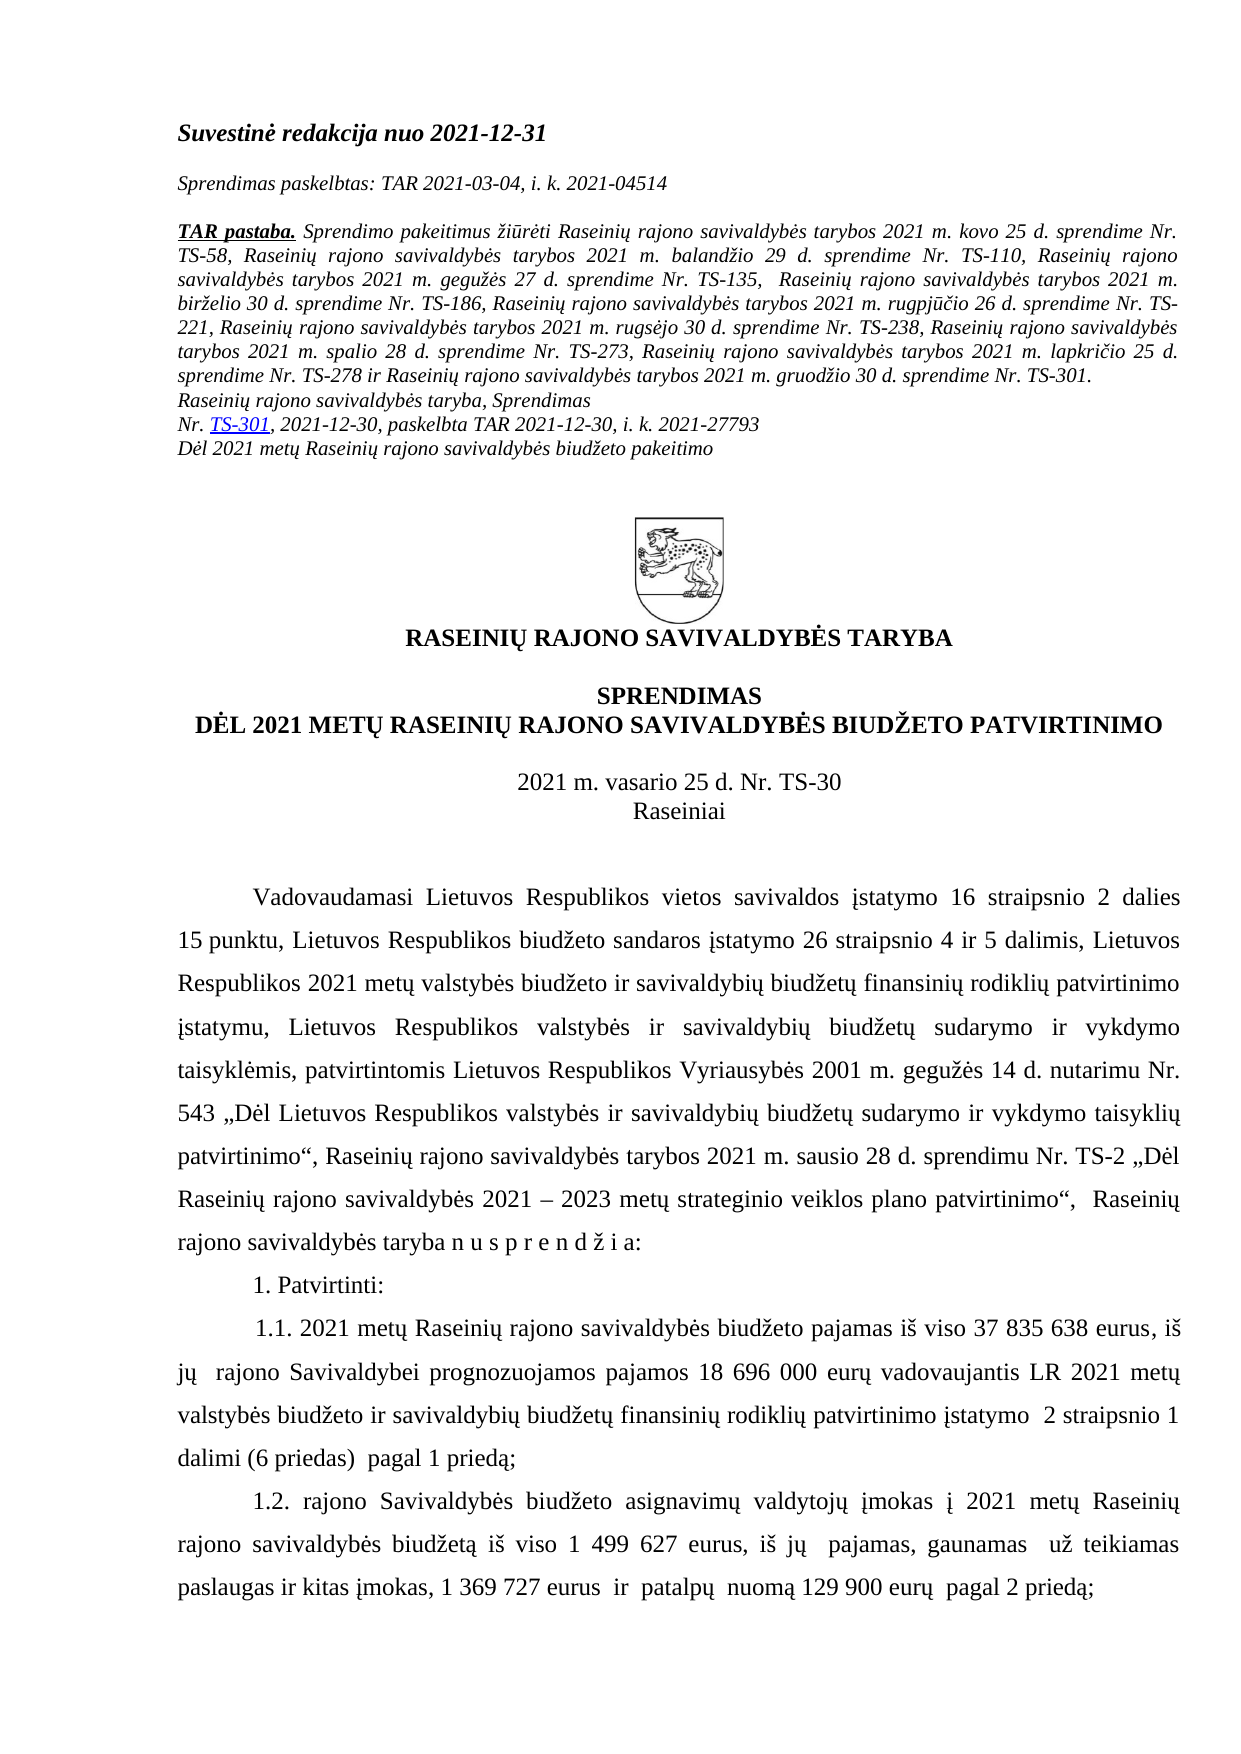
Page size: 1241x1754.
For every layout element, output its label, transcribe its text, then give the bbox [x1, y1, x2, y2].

text TAR pastaba. Sprendimo pakeitimus žiūrėti Raseinių rajono savivaldybės tarybos 2021 m. kovo 25 d. sprendime Nr. TS-58, Raseinių rajono savivaldybės tarybos 2021 m. balandžio 29 d. sprendime Nr. TS-110, Raseinių rajono savivaldybės tarybos 2021 m. gegužės 27 d. sprendime Nr. TS-135, Raseinių rajono savivaldybės tarybos 2021 m. birželio 30 d. sprendime Nr. TS-186, Raseinių rajono savivaldybės tarybos 2021 m. rugpjūčio 26 d. sprendime Nr. TS-221, Raseinių rajono savivaldybės tarybos 2021 m. rugsėjo 30 d. sprendime Nr. TS-238, Raseinių rajono savivaldybės tarybos 2021 m. spalio 28 d. sprendime Nr. TS-273, Raseinių rajono savivaldybės tarybos 2021 m. lapkričio 25 d. sprendime Nr. TS-278 ir Raseinių rajono savivaldybės tarybos 2021 m. gruodžio 30 d. sprendime Nr. TS-301. [177, 219, 1181, 387]
text Suvestinė redakcija nuo 2021-12-31 [177, 118, 1181, 147]
text 1.2. rajono Savivaldybės biudžeto asignavimų valdytojų įmokas į 2021 metų Raseinių rajono savivaldybės biudžetą iš viso 1 499 627 eurus, iš jų pajamas, gaunamas už teikiamas paslaugas ir kitas įmokas, 1 369 727 eurus ir patalpų nuomą 129 900 eurų pagal 2 priedą; [177, 1486, 1181, 1601]
text DĖL 2021 METŲ RASEINIŲ RAJONO SAVIVALDYBĖS BIUDŽETO PATVIRTINIMO [177, 710, 1181, 738]
text Raseiniai [177, 796, 1181, 825]
text SPRENDIMAS [177, 681, 1181, 710]
text Vadovaudamasi Lietuvos Respublikos vietos savivaldos įstatymo 16 straipsnio 2 dalies 15 punktu, Lietuvos Respublikos biudžeto sandaros įstatymo 26 straipsnio 4 ir 5 dalimis, Lietuvos Respublikos 2021 metų valstybės biudžeto ir savivaldybių biudžetų finansinių rodiklių patvirtinimo įstatymu, Lietuvos Respublikos valstybės ir savivaldybių biudžetų sudarymo ir vykdymo taisyklėmis, patvirtintomis Lietuvos Respublikos Vyriausybės 2001 m. gegužės 14 d. nutarimu Nr. 543 „Dėl Lietuvos Respublikos valstybės ir savivaldybių biudžetų sudarymo ir vykdymo taisyklių patvirtinimo“, Raseinių rajono savivaldybės tarybos 2021 m. sausio 28 d. sprendimu Nr. TS-2 „Dėl Raseinių rajono savivaldybės 2021 – 2023 metų strateginio veiklos plano patvirtinimo“, Raseinių rajono savivaldybės taryba n u s p r e n d ž i a: [177, 882, 1181, 1256]
text RASEINIŲ RAJONO SAVIVALDYBĖS TARYBA [177, 623, 1181, 652]
text Raseinių rajono savivaldybės taryba, Sprendimas [177, 387, 1181, 412]
text Nr. TS-301, 2021-12-30, paskelbta TAR 2021-12-30, i. k. 2021-27793 [177, 412, 1181, 436]
text 1. Patvirtinti: [177, 1270, 1181, 1299]
text Sprendimas paskelbtas: TAR 2021-03-04, i. k. 2021-04514 [177, 171, 1181, 195]
text Dėl 2021 metų Raseinių rajono savivaldybės biudžeto pakeitimo [177, 436, 1181, 460]
text 1.1. 2021 metų Raseinių rajono savivaldybės biudžeto pajamas iš viso 37 835 638 eurus, iš jų rajono Savivaldybei prognozuojamos pajamos 18 696 000 eurų vadovaujantis LR 2021 metų valstybės biudžeto ir savivaldybių biudžetų finansinių rodiklių patvirtinimo įstatymo 2 straipsnio 1 dalimi (6 priedas) pagal 1 priedą; [177, 1313, 1181, 1472]
text 2021 m. vasario 25 d. Nr. TS-30 [177, 767, 1181, 796]
